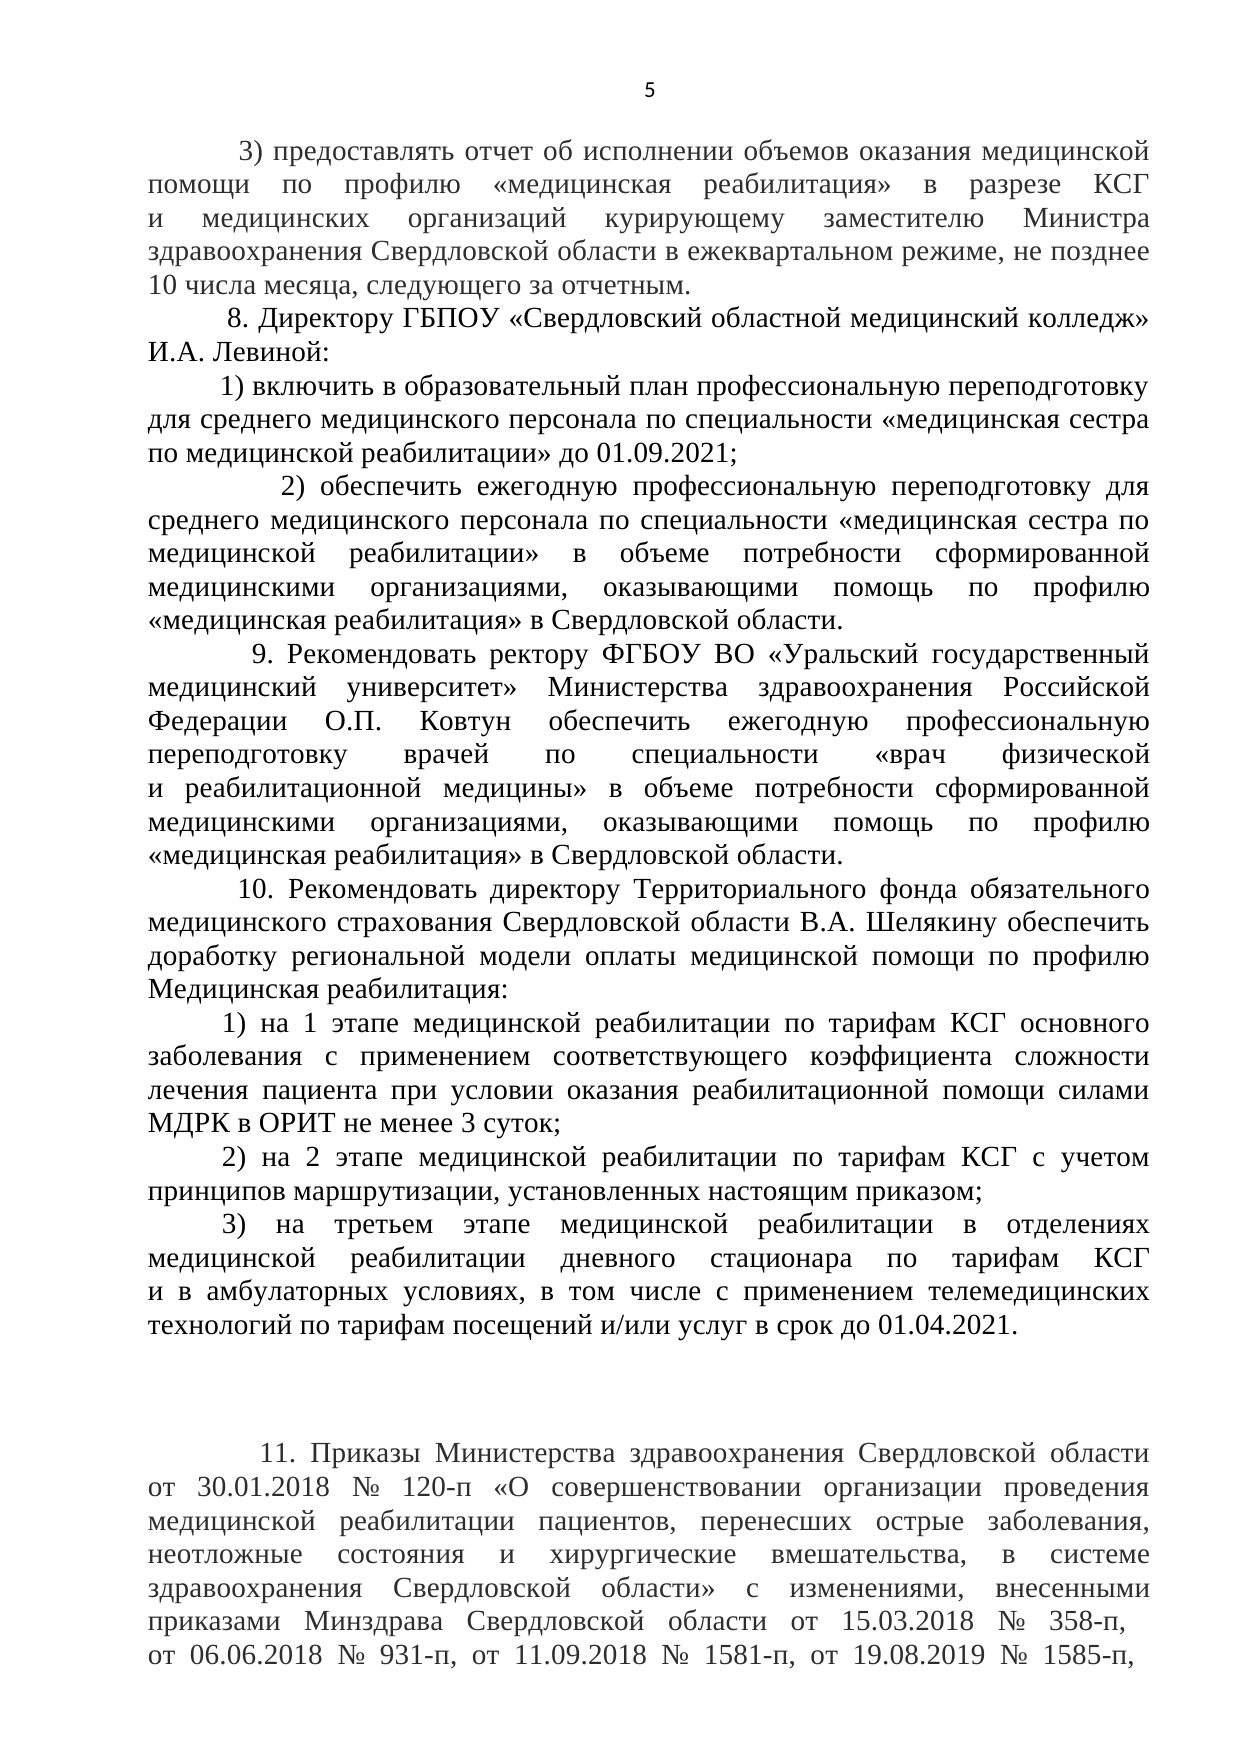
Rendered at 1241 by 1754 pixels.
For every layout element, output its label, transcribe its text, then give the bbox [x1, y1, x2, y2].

text 3) на третьем этапе медицинской реабилитации в отделениях медицинской реабилитации дневного стационара по тарифам КСГ и в амбулаторных условиях, в том числе с применением телемедицинских технологий по тарифам посещений и/или услуг в срок до 01.04.2021. [148, 1206, 1152, 1340]
text 2) на 2 этапе медицинской реабилитации по тарифам КСГ с учетом принципов маршрутизации, установленных настоящим приказом; [148, 1139, 1152, 1206]
text 2) обеспечить ежегодную профессиональную переподготовку для среднего медицинского персонала по специальности «медицинская сестра по медицинской реабилитации» в объеме потребности сформированной медицинскими организациями, оказывающими помощь по профилю «медицинская реабилитация» в Свердловской области. [148, 468, 1152, 636]
text 9. Рекомендовать ректору ФГБОУ ВО «Уральский государственный медицинский университет» Министерства здравоохранения Российской Федерации О.П. Ковтун обеспечить ежегодную профессиональную переподготовку врачей по специальности «врач физической и реабилитационной медицины» в объеме потребности сформированной медицинскими организациями, оказывающими помощь по профилю «медицинская реабилитация» в Свердловской области. [148, 636, 1152, 871]
text 8. Директору ГБПОУ «Свердловский областной медицинский колледж» И.А. Левиной: [148, 301, 1152, 368]
text 11. Приказы Министерства здравоохранения Свердловской области от 30.01.2018 № 120-п «О совершенствовании организации проведения медицинской реабилитации пациентов, перенесших острые заболевания, неотложные состояния и хирургические вмешательства, в системе здравоохранения Свердловской области» с изменениями, внесенными приказами Минздрава Свердловской области от 15.03.2018 № 358-п, от 06.06.2018 № 931-п, от 11.09.2018 № 1581-п, от 19.08.2019 № 1585-п, [148, 1436, 1152, 1670]
text 3) предоставлять отчет об исполнении объемов оказания медицинской помощи по профилю «медицинская реабилитация» в разрезе КСГ и медицинских организаций курирующему заместителю Министра здравоохранения Свердловской области в ежеквартальном режиме, не позднее 10 числа месяца, следующего за отчетным. [148, 133, 1152, 301]
text 1) на 1 этапе медицинской реабилитации по тарифам КСГ основного заболевания с применением соответствующего коэффициента сложности лечения пациента при условии оказания реабилитационной помощи силами МДРК в ОРИТ не менее 3 суток; [148, 1005, 1152, 1139]
text 10. Рекомендовать директору Территориального фонда обязательного медицинского страхования Свердловской области В.А. Шелякину обеспечить доработку региональной модели оплаты медицинской помощи по профилю Медицинская реабилитация: [148, 871, 1152, 1005]
text 1) включить в образовательный план профессиональную переподготовку для среднего медицинского персонала по специальности «медицинская сестра по медицинской реабилитации» до 01.09.2021; [148, 368, 1152, 468]
